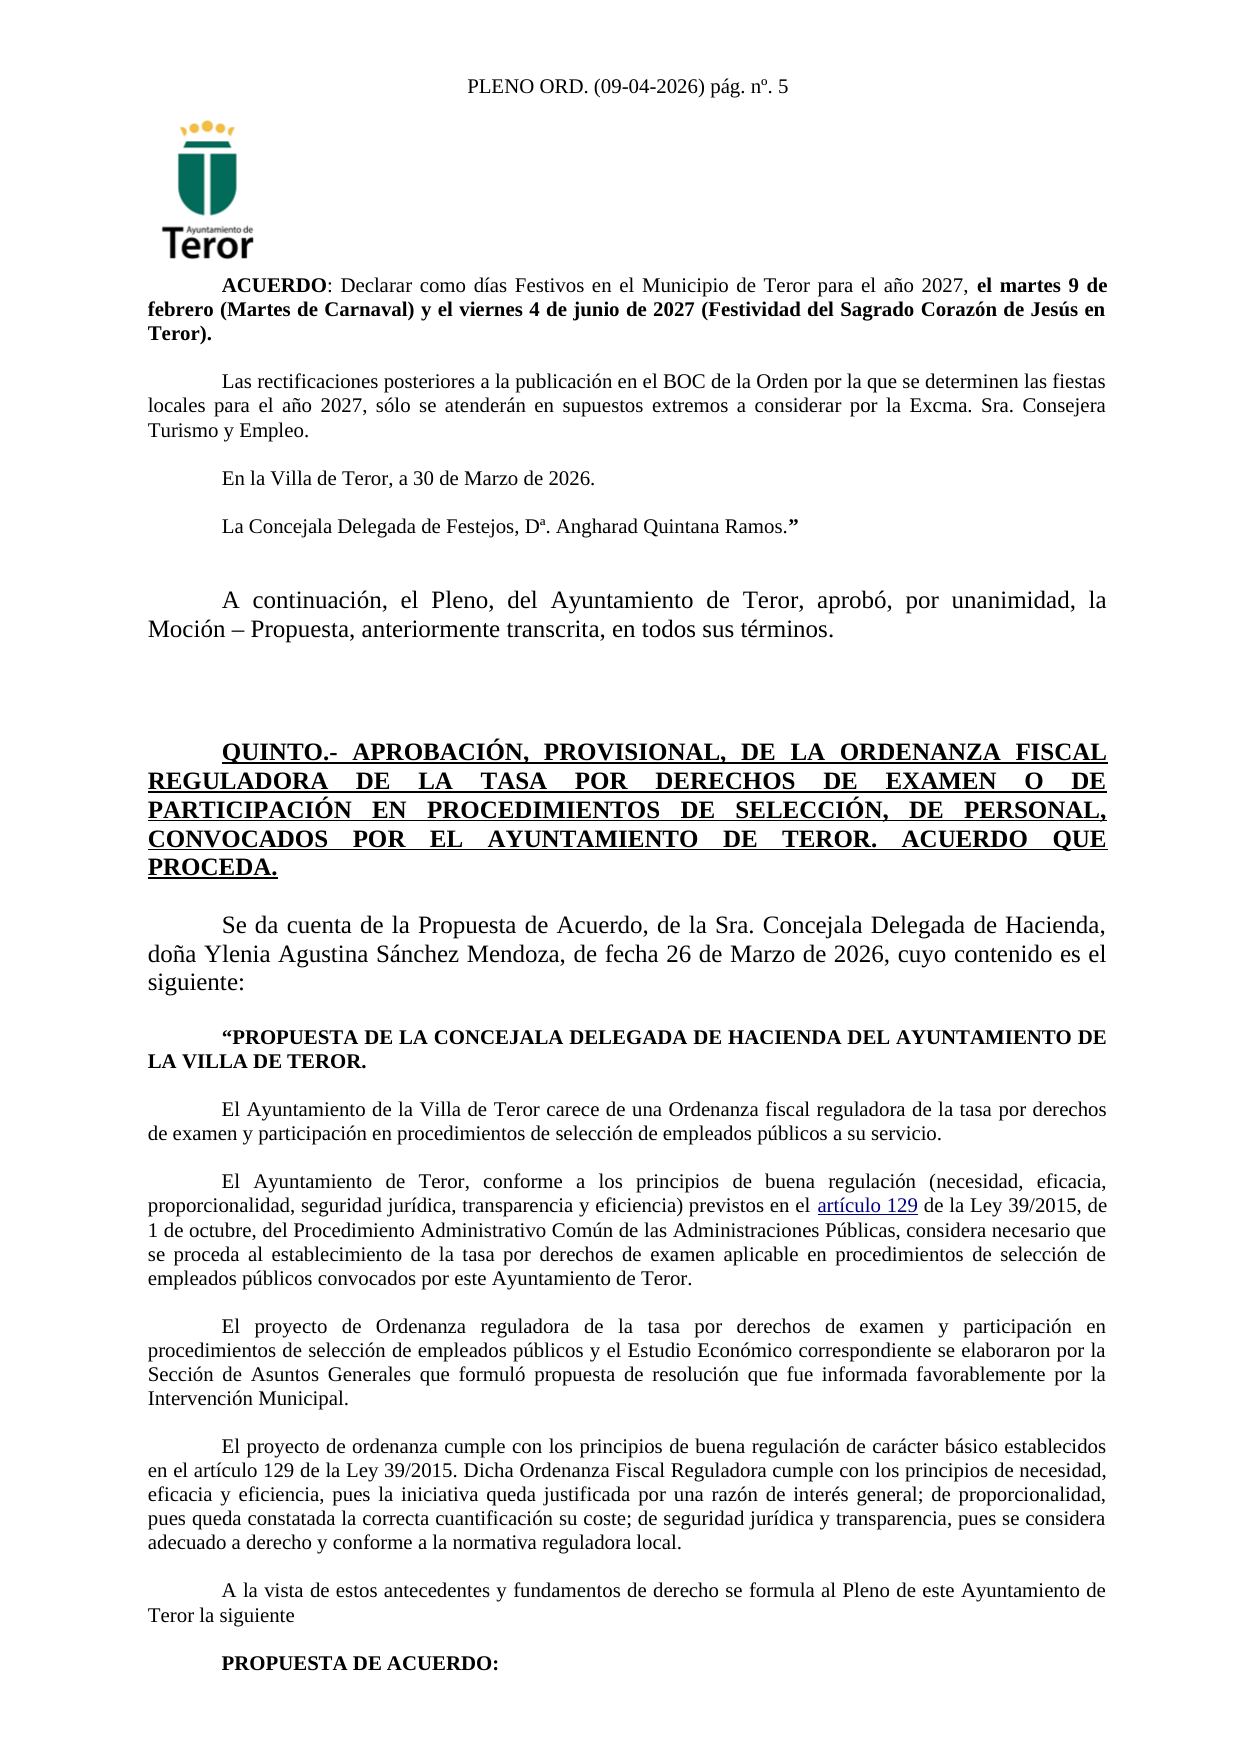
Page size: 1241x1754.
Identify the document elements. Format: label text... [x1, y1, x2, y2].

text Se da cuenta de la Propuesta de Acuerdo, de la Sra. Concejala Delegada de Hacienda, doña Ylenia Agustina Sánchez Mendoza, de fecha 26 de Marzo de 2026, cuyo contenido es el siguiente: [148, 910, 1107, 996]
text En la Villa de Teror, a 30 de Marzo de 2026. [148, 466, 1107, 490]
text Las rectificaciones posteriores a la publicación en el BOC de la Orden por la que se determinen las fiestas locales para el año 2027, sólo se atenderán en supuestos extremos a considerar por la Excma. Sra. Consejera Turismo y Empleo. [148, 369, 1107, 442]
text A continuación, el Pleno, del Ayuntamiento de Teror, aprobó, por unanimidad, la Moción – Propuesta, anteriormente transcrita, en todos sus términos. [148, 585, 1107, 643]
text El proyecto de ordenanza cumple con los principios de buena regulación de carácter básico establecidos en el artículo 129 de la Ley 39/2015. Dicha Ordenanza Fiscal Reguladora cumple con los principios de necesidad, eficacia y eficiencia, pues la iniciativa queda justificada por una razón de interés general; de proporcionalidad, pues queda constatada la correcta cuantificación su coste; de seguridad jurídica y transparencia, pues se considera adecuado a derecho y conforme a la normativa reguladora local. [148, 1434, 1107, 1554]
text El Ayuntamiento de la Villa de Teror carece de una Ordenanza fiscal reguladora de la tasa por derechos de examen y participación en procedimientos de selección de empleados públicos a su servicio. [148, 1097, 1107, 1145]
text El proyecto de Ordenanza reguladora de la tasa por derechos de examen y participación en procedimientos de selección de empleados públicos y el Estudio Económico correspondiente se elaboraron por la Sección de Asuntos Generales que formuló propuesta de resolución que fue informada favorablemente por la Intervención Municipal. [148, 1314, 1107, 1410]
text CONVOCADOS POR EL AYUNTAMIENTO DE TEROR. ACUERDO QUE [148, 821, 1107, 849]
text PROCEDA. [148, 850, 1107, 881]
text “PROPUESTA DE LA CONCEJALA DELEGADA DE HACIENDA DEL AYUNTAMIENTO DE LA VILLA DE TEROR. [148, 1025, 1107, 1073]
text PROPUESTA DE ACUERDO: [148, 1651, 1107, 1675]
text PARTICIPACIÓN EN PROCEDIMIENTOS DE SELECCIÓN, DE PERSONAL, [148, 793, 1107, 820]
text El Ayuntamiento de Teror, conforme a los principios de buena regulación (necesidad, eficacia, proporcionalidad, seguridad jurídica, transparencia y eficiencia) previstos en el artículo 129 de la Ley 39/2015, de 1 de octubre, del Procedimiento Administrativo Común de las Administraciones Públicas, considera necesario que se proceda al establecimiento de la tasa por derechos de examen aplicable en procedimientos de selección de empleados públicos convocados por este Ayuntamiento de Teror. [148, 1169, 1107, 1290]
text A la vista de estos antecedentes y fundamentos de derecho se formula al Pleno de este Ayuntamiento de Teror la siguiente [148, 1578, 1107, 1627]
text La Concejala Delegada de Festejos, Dª. Angharad Quintana Ramos.” [148, 514, 1107, 538]
text QUINTO.- APROBACIÓN, PROVISIONAL, DE LA ORDENANZA FISCAL REGULADORA DE LA TASA POR DERECHOS DE EXAMEN O DE [148, 737, 1107, 791]
text ACUERDO: Declarar como días Festivos en el Municipio de Teror para el año 2027, el martes 9 de febrero (Martes de Carnaval) y el viernes 4 de junio de 2027 (Festividad del Sagrado Corazón de Jesús en Teror). [148, 273, 1107, 345]
